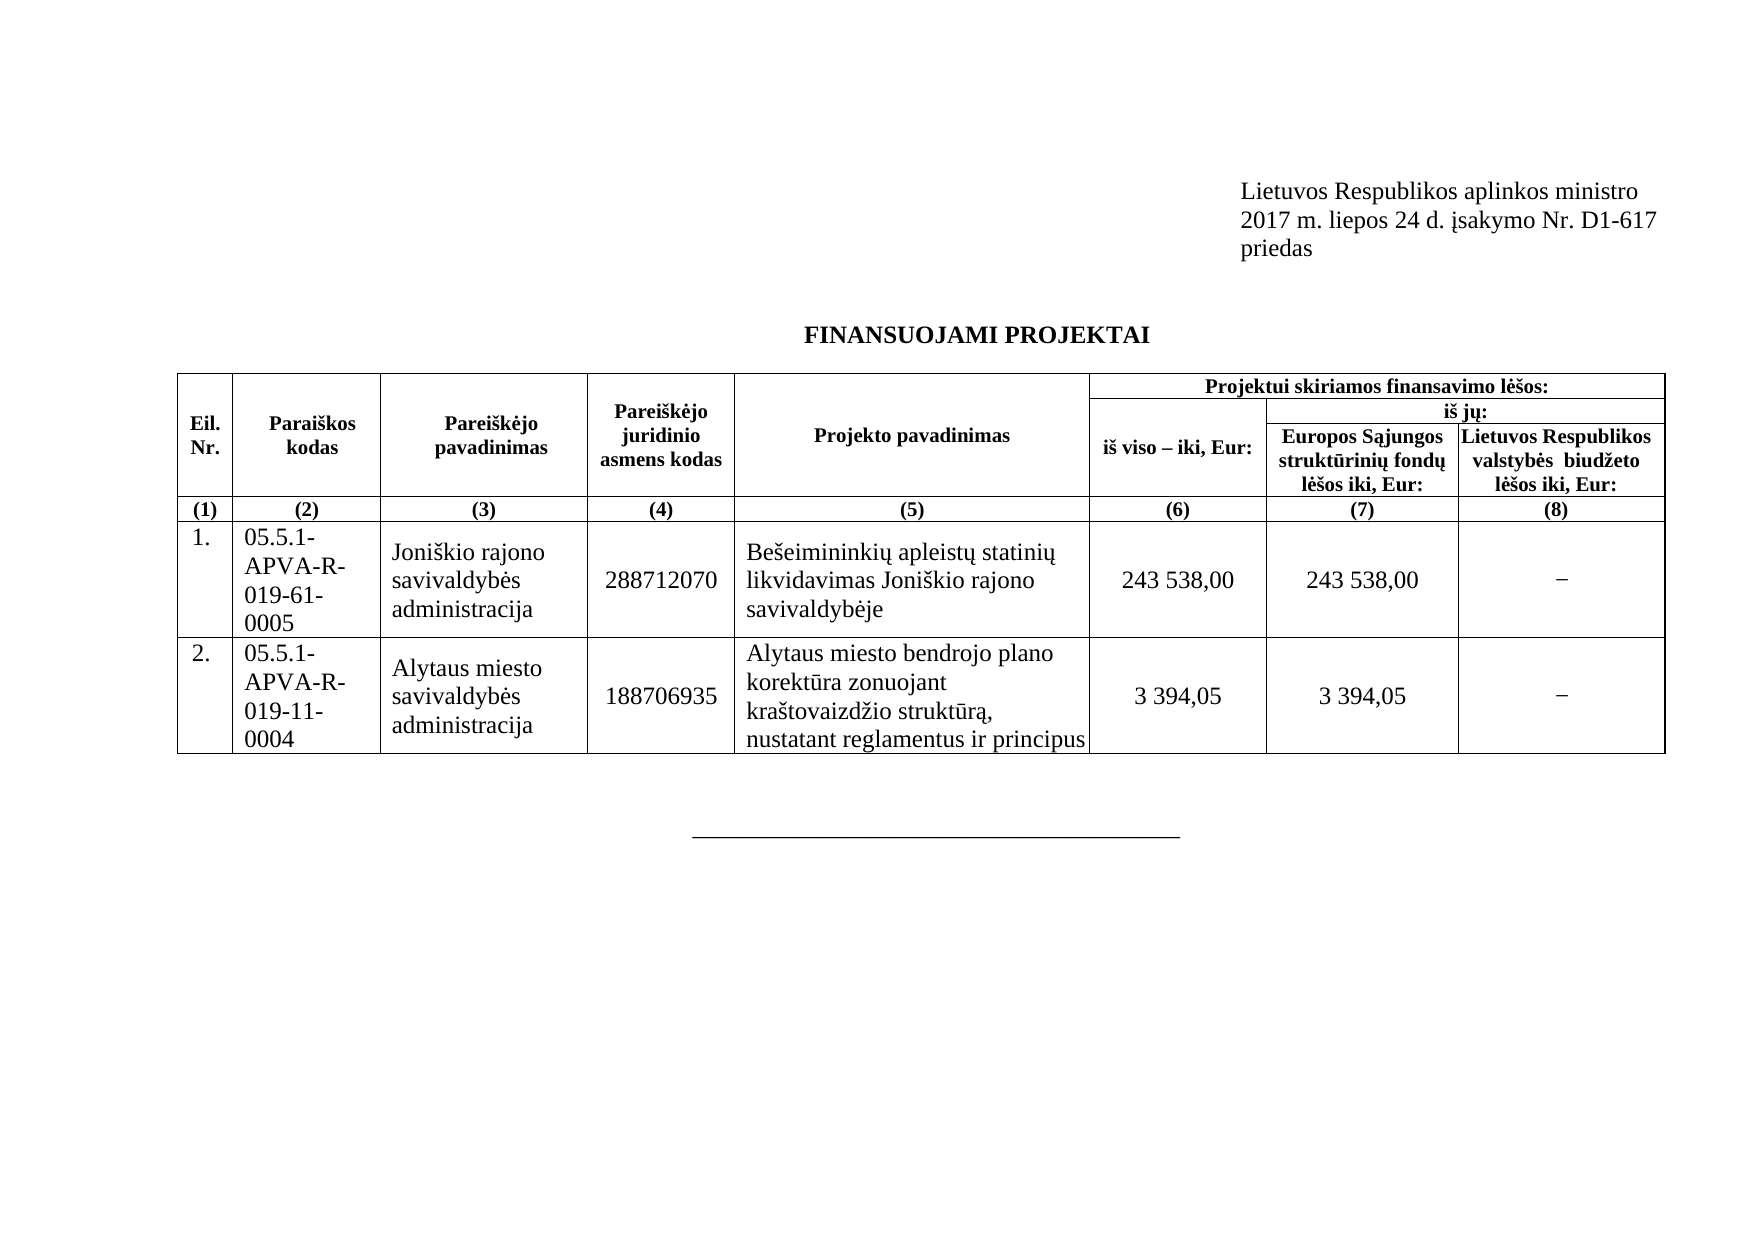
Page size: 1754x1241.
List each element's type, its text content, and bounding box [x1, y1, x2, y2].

table_cell Alytaus miesto bendrojo plano korektūra zonuojant kraštovaizdžio struktūrą, nustatant reglamentus ir principus [735, 638, 1089, 753]
text 2017 m. liepos 24 d. įsakymo Nr. D1-617 [1240, 205, 1695, 233]
table_cell 288712070 [588, 522, 734, 637]
text FINANSUOJAMI PROJEKTAI [177, 320, 1695, 348]
table_header Paraiškos kodas [233, 374, 380, 496]
table_cell (5) [735, 497, 1089, 521]
table_cell (8) [1459, 497, 1664, 521]
table_cell 3 394,05 [1090, 638, 1266, 753]
table_cell (4) [588, 497, 734, 521]
table_cell 2. [178, 638, 232, 753]
table_cell 1. [178, 522, 232, 637]
table_cell 3 394,05 [1267, 638, 1458, 753]
table_header Projektui skiriamos finansavimo lėšos: [1090, 374, 1664, 398]
text Lietuvos Respublikos aplinkos ministro [591, 176, 1695, 205]
table_header Eil. Nr. [178, 374, 232, 496]
table_cell − [1459, 638, 1664, 753]
table_cell (6) [1090, 497, 1266, 521]
table_cell 188706935 [588, 638, 734, 753]
table_header Pareiškėjo pavadinimas [381, 374, 587, 496]
table_cell Alytaus miesto savivaldybės administracija [381, 638, 587, 753]
table_cell Europos Sąjungos struktūrinių fondų lėšos iki, Eur: [1267, 424, 1458, 496]
table_cell 05.5.1-APVA-R-019-61-0005 [233, 522, 380, 637]
table_header Projekto pavadinimas [735, 374, 1089, 496]
table_cell (3) [381, 497, 587, 521]
table_cell iš jų: [1267, 399, 1664, 423]
table_cell (2) [233, 497, 380, 521]
table_cell − [1459, 522, 1664, 637]
table_cell Lietuvos Respublikos valstybės biudžeto lėšos iki, Eur: [1459, 424, 1664, 496]
table_cell 05.5.1-APVA-R-019-11-0004 [233, 638, 380, 753]
table_cell 243 538,00 [1267, 522, 1458, 637]
table_cell iš viso – iki, Eur: [1090, 399, 1266, 496]
text _______________________________________ [177, 812, 1695, 841]
table_cell Bešeimininkių apleistų statinių likvidavimas Joniškio rajono savivaldybėje [735, 522, 1089, 637]
table_cell 243 538,00 [1090, 522, 1266, 637]
table_cell (7) [1267, 497, 1458, 521]
table_header Pareiškėjo juridinio asmens kodas [588, 374, 734, 496]
table_cell Joniškio rajono savivaldybės administracija [381, 522, 587, 637]
table_cell (1) [178, 497, 232, 521]
text priedas [1240, 233, 1695, 262]
